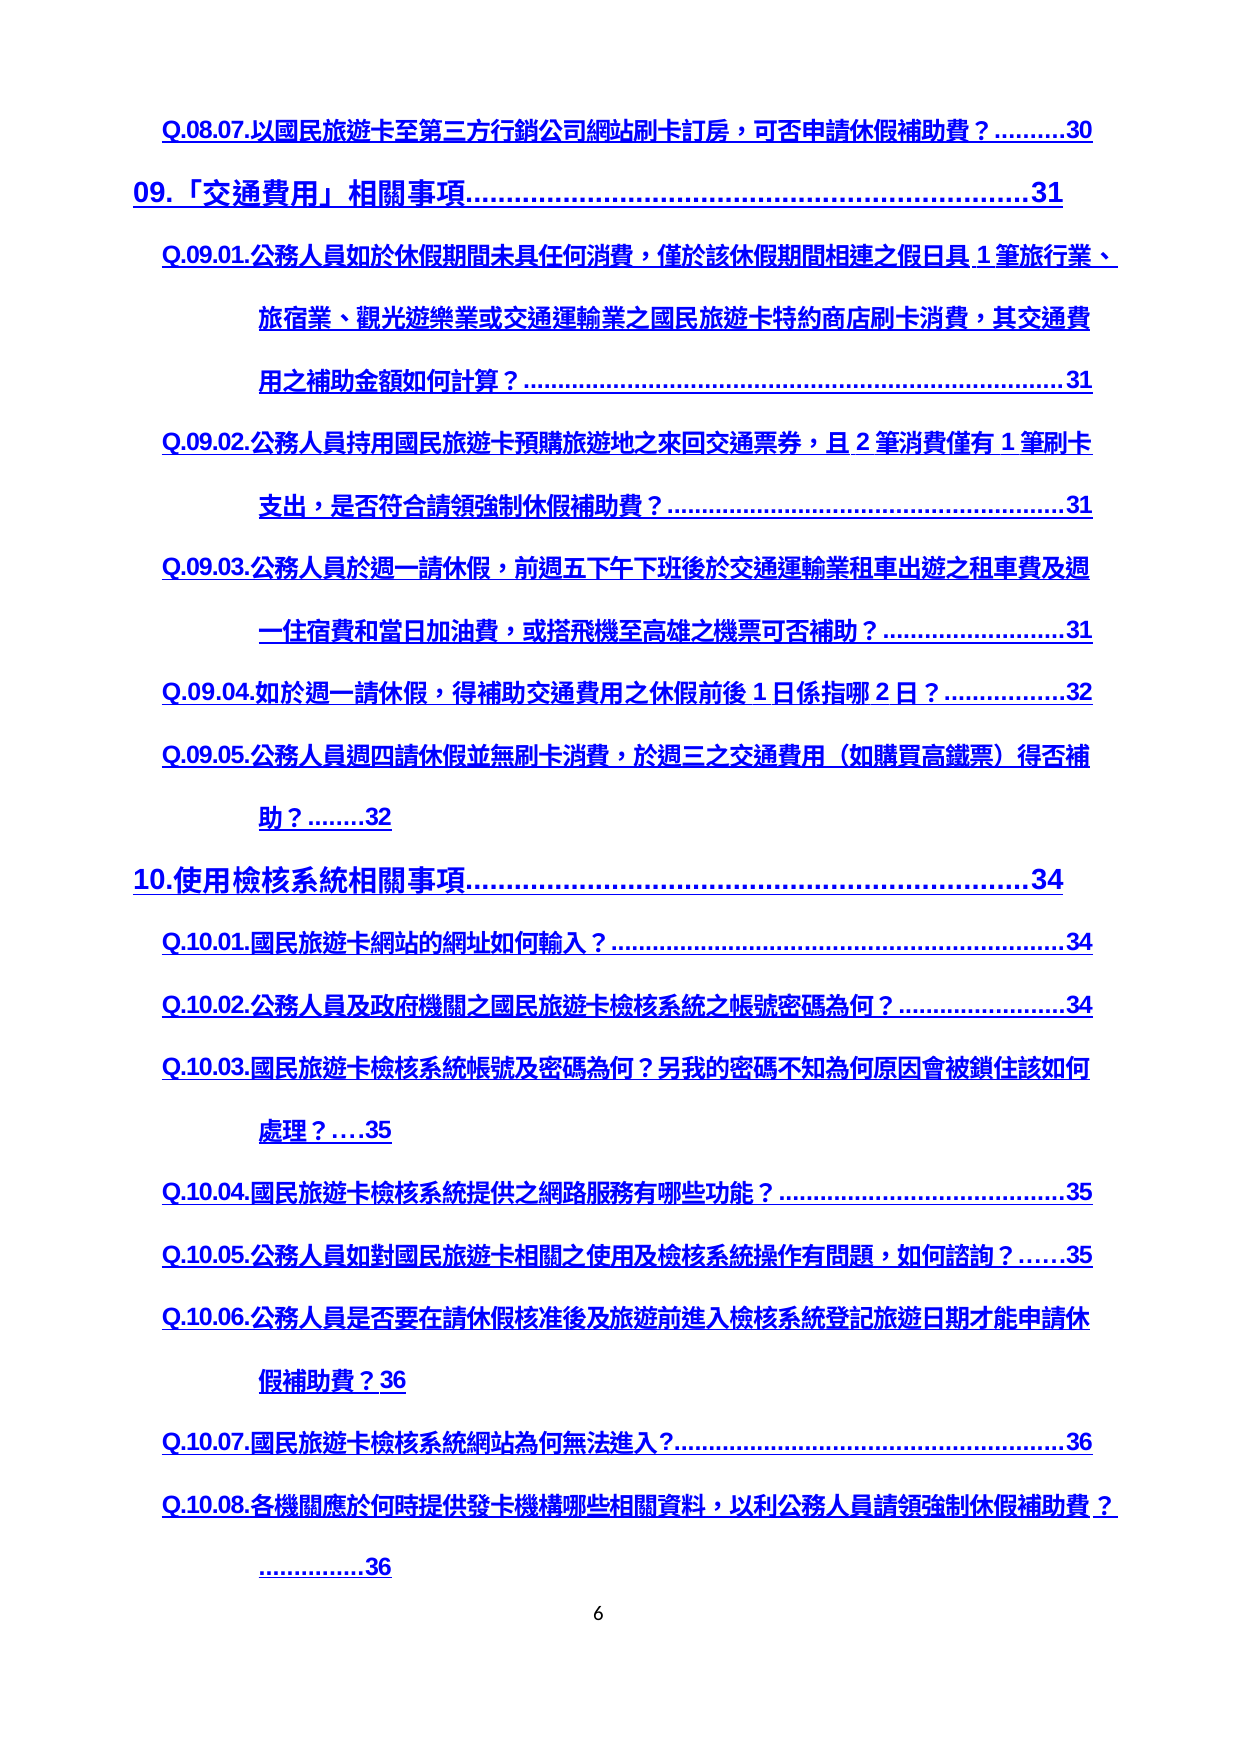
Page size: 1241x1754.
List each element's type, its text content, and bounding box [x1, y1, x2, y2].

text 10.使用檢核系統相關事項 34 [133, 837, 1063, 894]
text Q.10.07.國民旅遊卡檢核系統網站為何無法進入? 36 [162, 1400, 1093, 1454]
text [162, 1455, 1093, 1462]
text Q.10.06.公務人員是否要在請休假核准後及旅遊前進入檢核系統登記旅遊日期才能申請休假補助費？ 36 [162, 1275, 1093, 1400]
text [133, 895, 1063, 900]
text Q.10.05.公務人員如對國民旅遊卡相關之使用及檢核系統操作有問題，如何諮詢？ 35 [162, 1212, 1093, 1266]
text [162, 1018, 1093, 1025]
text [162, 705, 1093, 712]
text [133, 208, 1063, 212]
text Q.09.04.如於週一請休假，得補助交通費用之休假前後1日係指哪2日？ 32 [162, 650, 1093, 704]
text Q.09.03.公務人員於週一請休假，前週五下午下班後於交通運輸業租車出遊之租車費及週一住宿費和當日加油費，或搭飛機至高雄之機票可否補助？ 31 [162, 525, 1093, 650]
text Q.09.02.公務人員持用國民旅遊卡預購旅遊地之來回交通票券，且2筆消費僅有1筆刷卡支出，是否符合請領強制休假補助費？ 31 [162, 455, 1093, 525]
text Q.08.07.以國民旅遊卡至第三方行銷公司網站刷卡訂房，可否申請休假補助費？ 30 [162, 87, 1093, 141]
text [162, 143, 1093, 150]
text Q.09.01.公務人員如於休假期間未具任何消費，僅於該休假期間相連之假日具1筆旅行業、旅宿業、觀光遊樂業或交通運輸業之國民旅遊卡特約商店刷卡消費，其交通費用之補助金額如何計算？ 31 [162, 212, 1093, 400]
text [162, 955, 1093, 962]
text Q.09.05.公務人員週四請休假並無刷卡消費，於週三之交通費用（如購買高鐵票）得否補助？ 32 [162, 712, 1093, 837]
text Q.10.02.公務人員及政府機關之國民旅遊卡檢核系統之帳號密碼為何？ 34 [162, 962, 1093, 1016]
text Q.10.08.各機關應於何時提供發卡機構哪些相關資料，以利公務人員請領強制休假補助費？ 36 [162, 1462, 1093, 1587]
text Q.10.04.國民旅遊卡檢核系統提供之網路服務有哪些功能？ 35 [162, 1150, 1093, 1204]
text Q.10.01.國民旅遊卡網站的網址如何輸入？ 34 [162, 900, 1093, 954]
text [162, 1268, 1093, 1275]
text Q.09.02.公務人員持用國民旅遊卡預購旅遊地之來回交通票券，且2筆消費僅有1筆刷卡支出，是否符合請領強制休假補助費？ 31 [162, 400, 1093, 454]
text 09.「交通費用」相關事項 31 [133, 150, 1063, 206]
text Q.10.03.國民旅遊卡檢核系統帳號及密碼為何？另我的密碼不知為何原因會被鎖住該如何處理？ 35 [162, 1025, 1093, 1150]
text [162, 1205, 1093, 1212]
